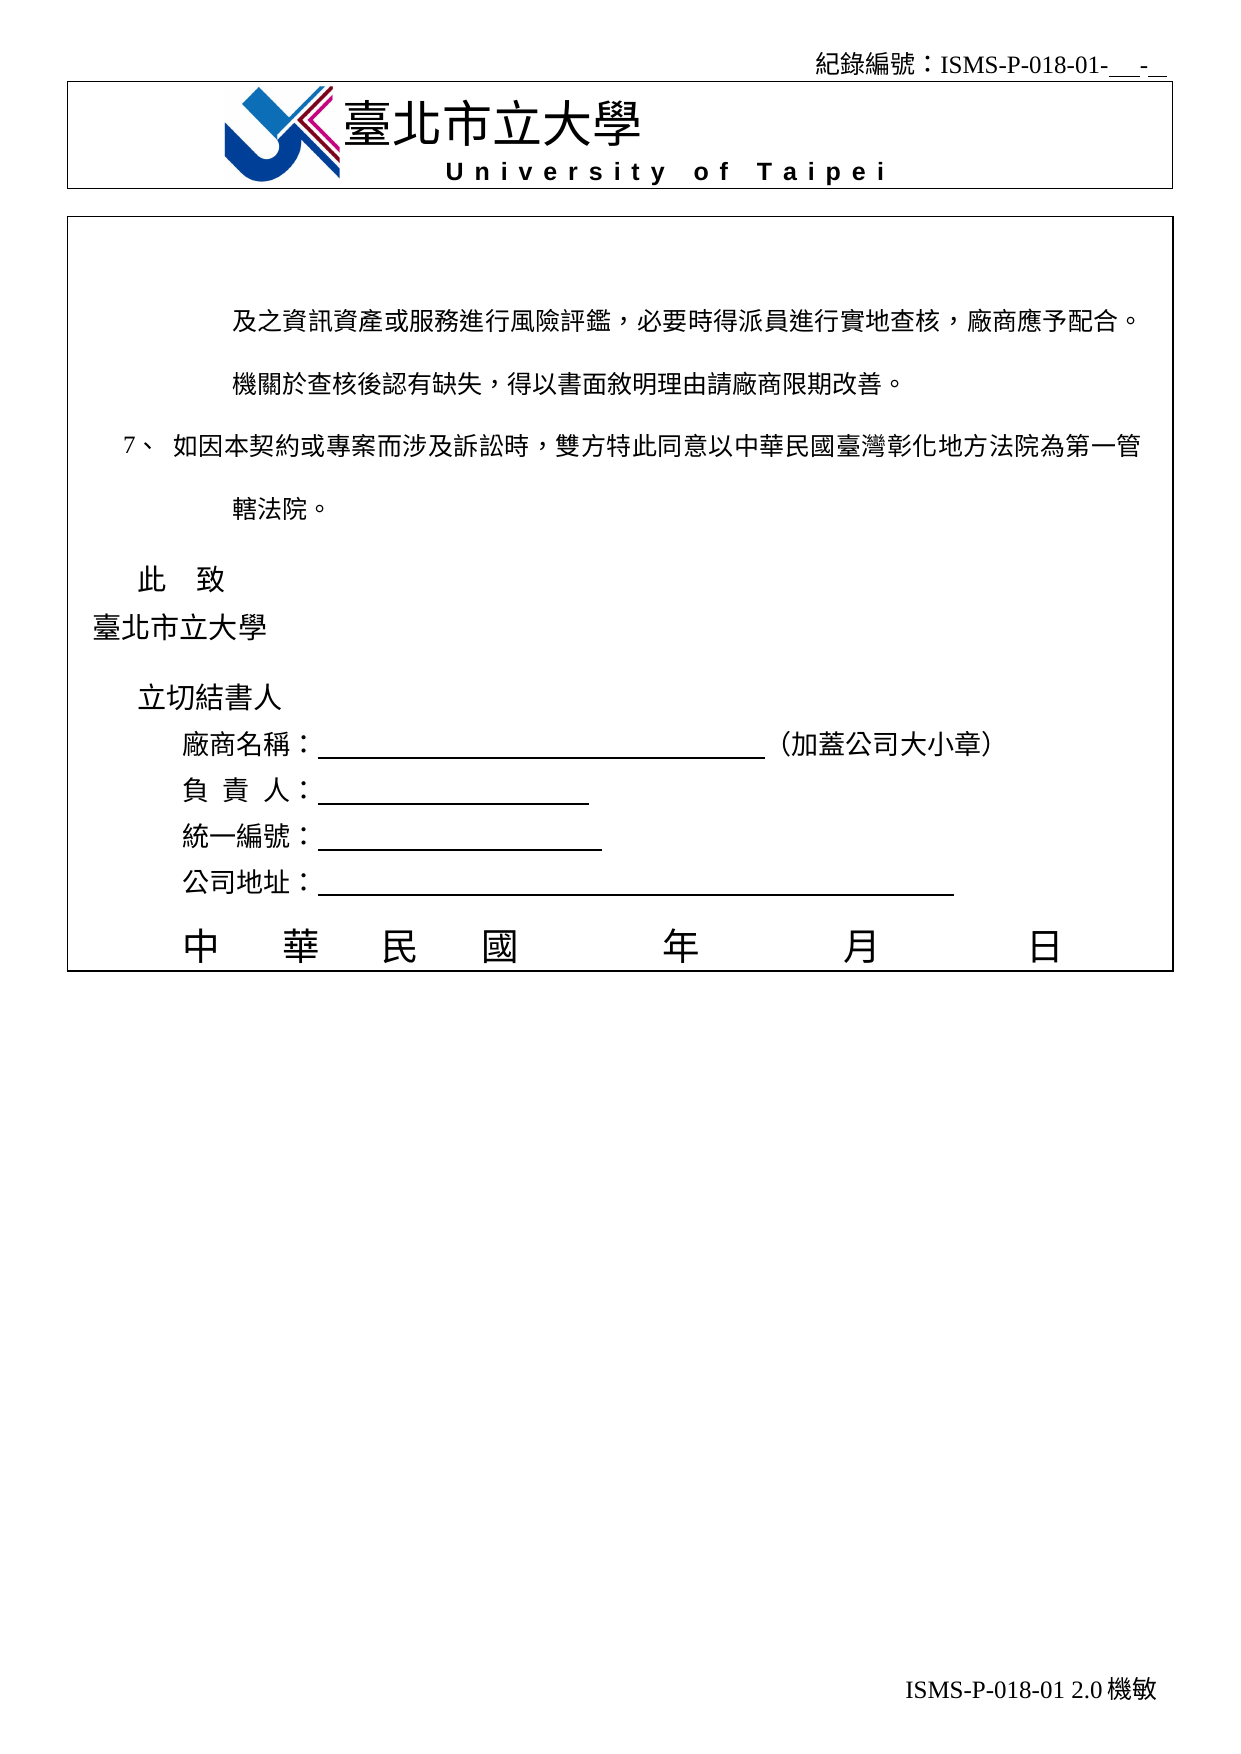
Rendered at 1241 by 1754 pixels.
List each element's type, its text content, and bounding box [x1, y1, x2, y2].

table_cell 及之資訊資產或服務進行風險評鑑，必要時得派員進行實地查核，廠商應予配合。機關於查核後認有缺失，得以書面敘明理由請廠商限期改善。 如因本契約或專案而涉及訴訟時，雙方特此同意以中華民國臺灣彰化地方法院為第一管轄法院。 此 致 臺北市立大學 立切結書人 廠商名稱： （加蓋公司大小章） 負 責 人： 統一編號： 公司地址： 中 華 民 國 年 月 日 [68, 217, 1172, 970]
